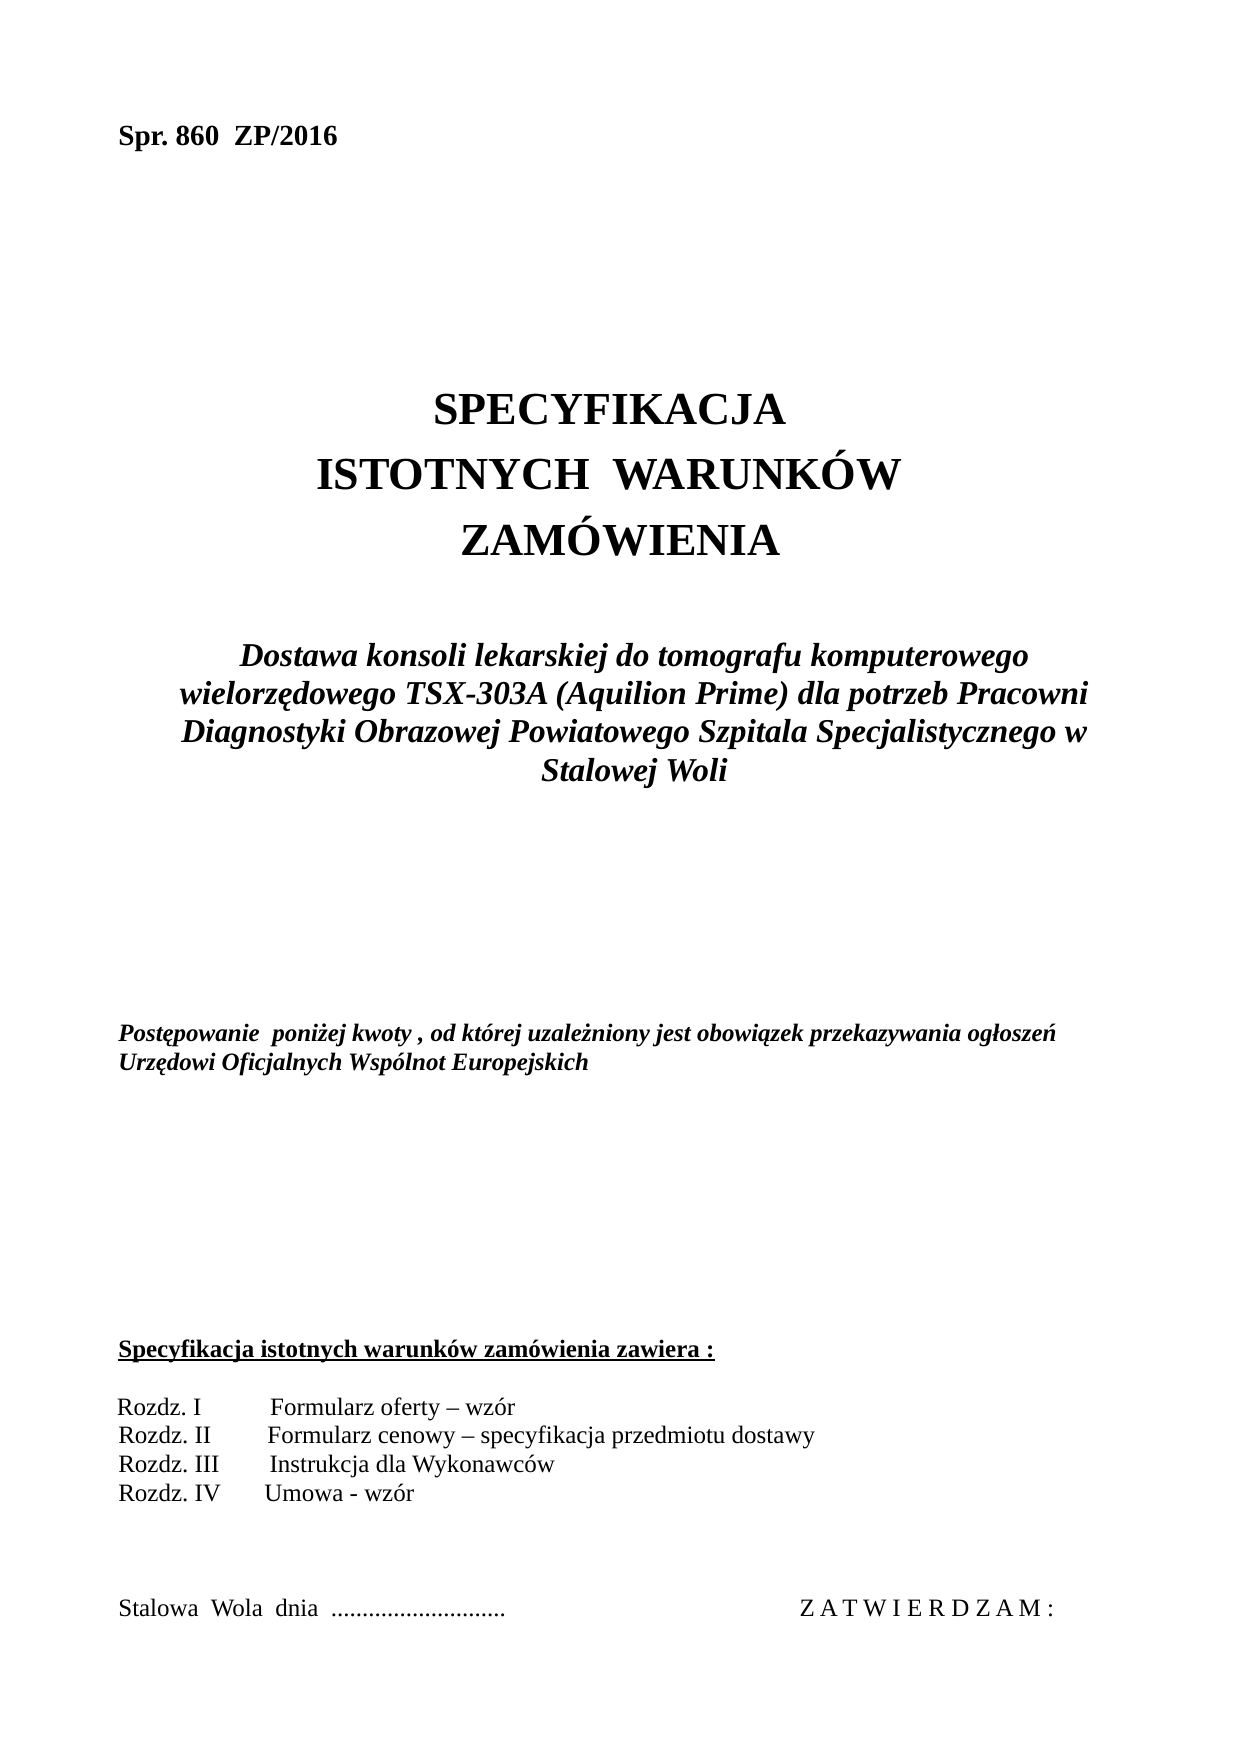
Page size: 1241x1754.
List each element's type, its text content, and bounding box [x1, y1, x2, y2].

text Dostawa konsoli lekarskiej do tomografu komputerowego wielorzędowego TSX-303A (Aquilion Prime) dla potrzeb Pracowni Diagnostyki Obrazowej Powiatowego Szpitala Specjalistycznego w Stalowej Woli [149, 635, 1122, 788]
text ISTOTNYCH WARUNKÓW [118, 447, 1122, 499]
text Rozdz. IV Umowa - wzór [118, 1478, 1122, 1507]
text SPECYFIKACJA [118, 382, 1122, 434]
text Postępowanie poniżej kwoty , od której uzależniony jest obowiązek przekazywania ogłoszeń Urzędowi Oficjalnych Wspólnot Europejskich [118, 1018, 1122, 1076]
subtitle Rozdz. I Formularz oferty – wzór [117, 1392, 1122, 1421]
text Rozdz. III Instrukcja dla Wykonawców [118, 1449, 1122, 1478]
text Rozdz. II Formularz cenowy – specyfikacja przedmiotu dostawy [118, 1421, 1122, 1449]
subtitle Spr. 860 ZP/2016 [118, 118, 1122, 152]
text ZAMÓWIENIA [118, 512, 1122, 565]
text Specyfikacja istotnych warunków zamówienia zawiera : [118, 1334, 1122, 1363]
text Stalowa Wola dnia ............................ Z A T W I E R D Z A M : [118, 1593, 1122, 1622]
